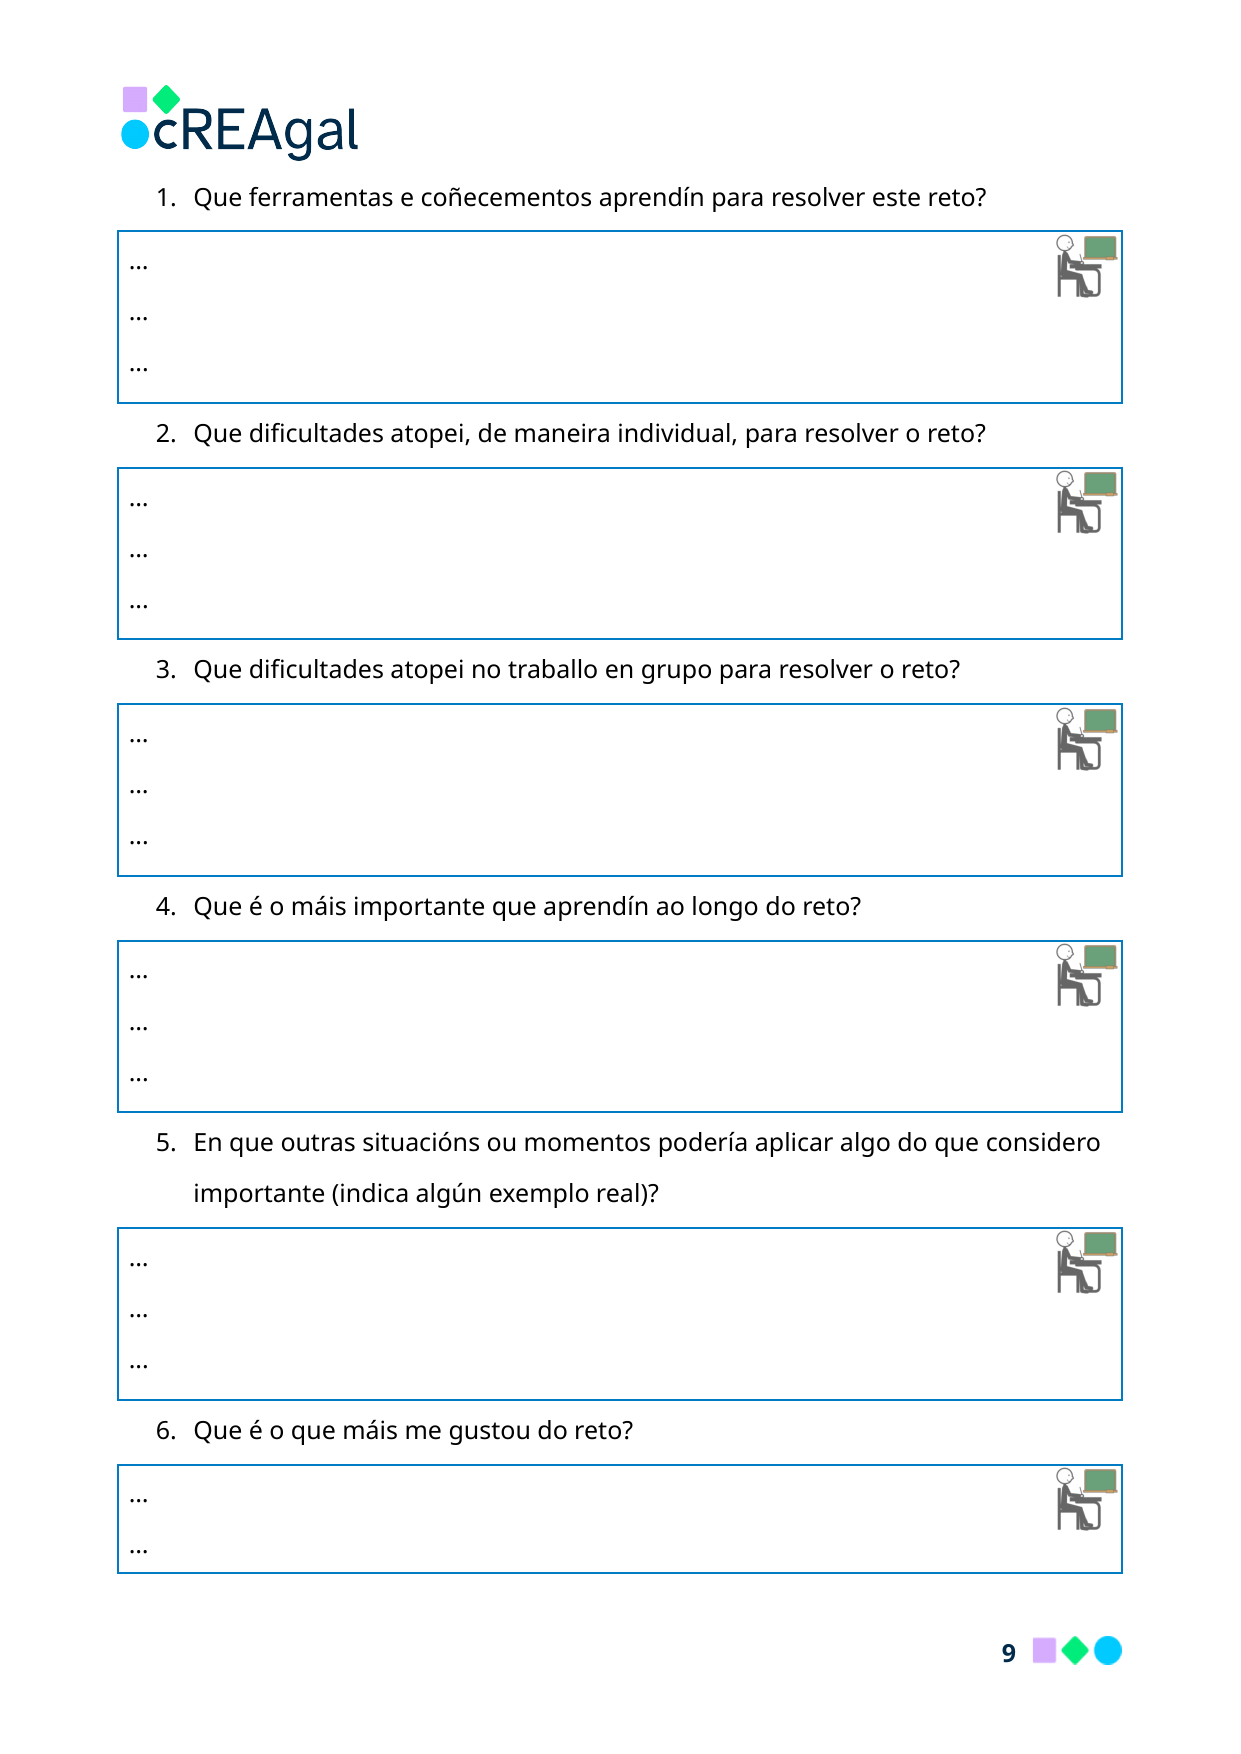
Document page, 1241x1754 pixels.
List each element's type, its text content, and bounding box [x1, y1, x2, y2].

table_header … … ... [119, 469, 1121, 638]
picture [1112, 1636, 1122, 1647]
list Que é o que máis me gustou do reto? [156, 1412, 1122, 1447]
list Que ferramentas e coñecementos aprendín para resolver este reto? [156, 179, 1122, 213]
table_header … … ... [119, 942, 1121, 1111]
table_header … … ... [119, 1229, 1121, 1399]
picture [1111, 1653, 1122, 1665]
list En que outras situacións ou momentos podería aplicar algo do que considero importante (indica algún exemplo real)? [156, 1125, 1122, 1210]
list Que dificultades atopei, de maneira individual, para resolver o reto? [156, 416, 1122, 450]
picture [121, 85, 358, 161]
table_header … … ... [119, 705, 1121, 875]
list Que é o máis importante que aprendín ao longo do reto? [156, 888, 1122, 923]
table_header … … ... [119, 232, 1121, 402]
picture [1032, 1636, 1105, 1665]
list Que dificultades atopei no traballo en grupo para resolver o reto? [156, 652, 1122, 686]
table_header … … [119, 1466, 1121, 1572]
